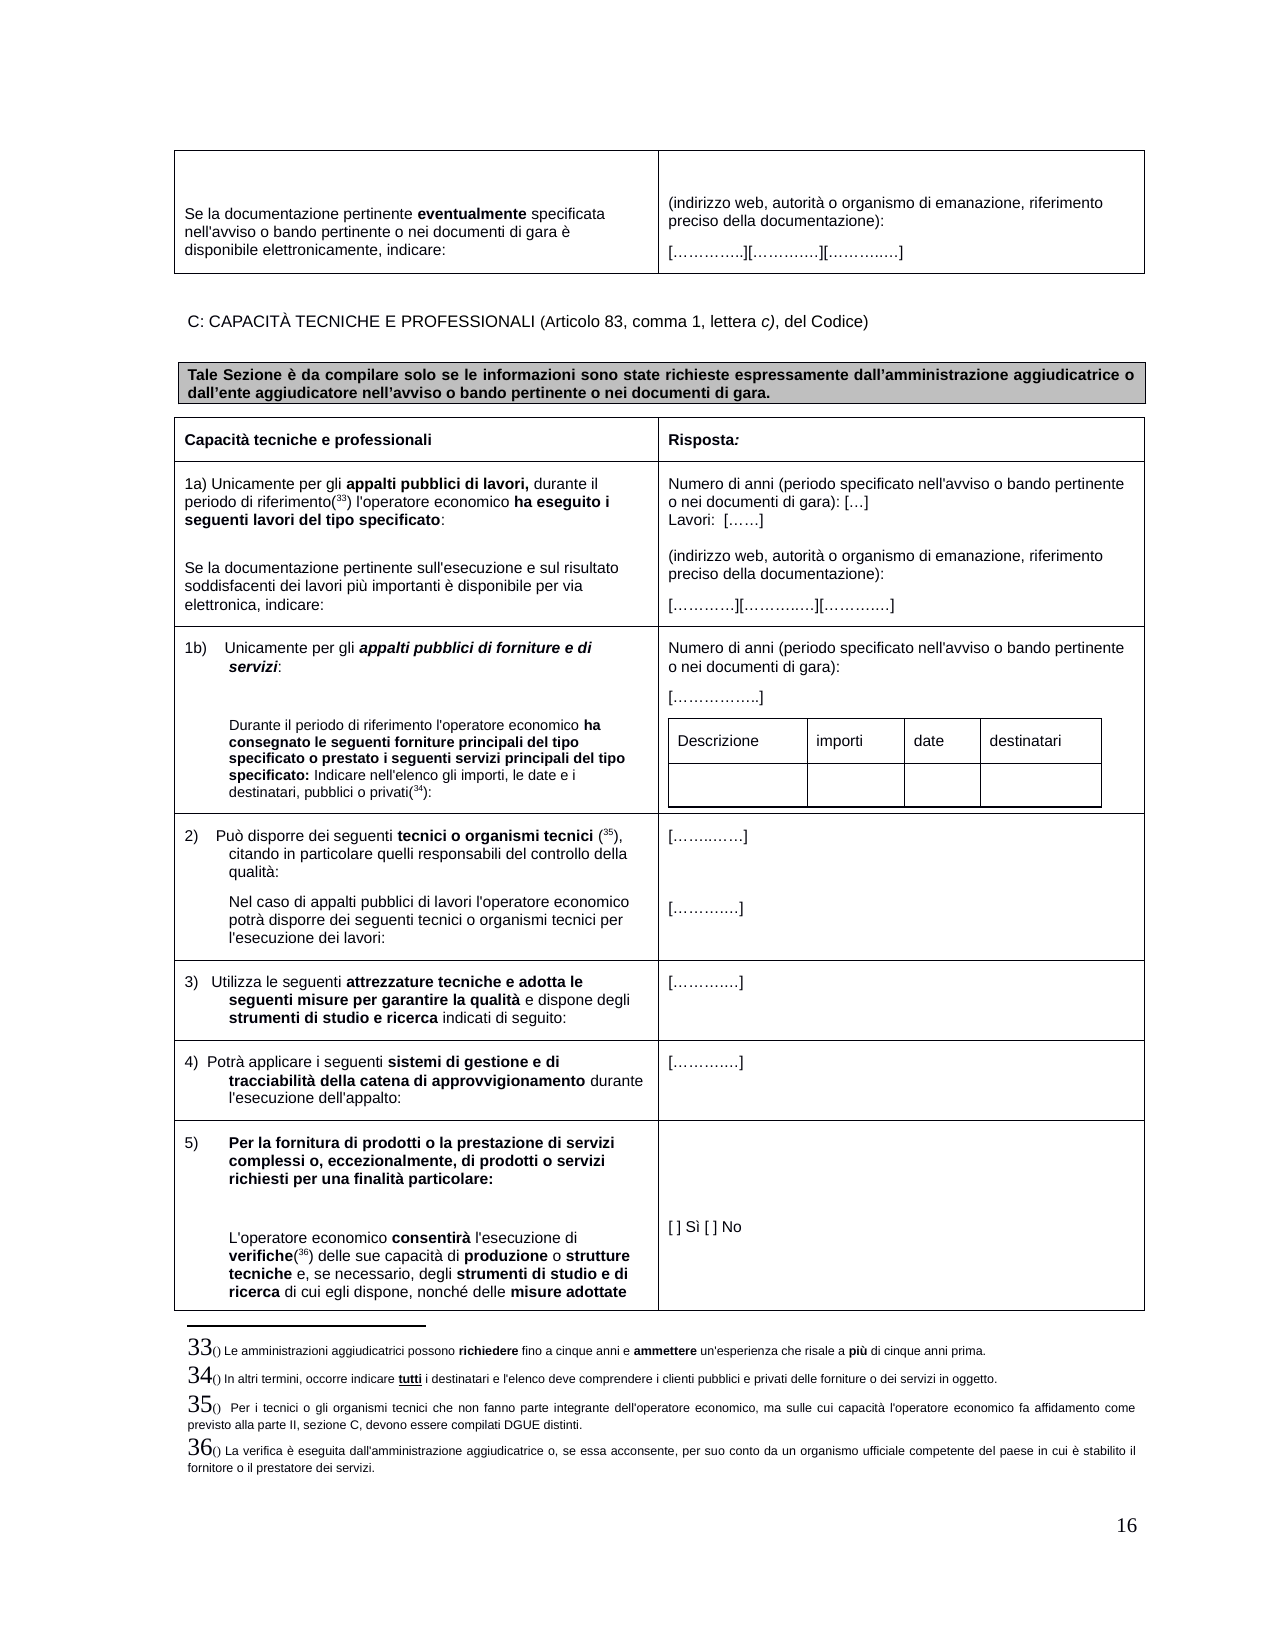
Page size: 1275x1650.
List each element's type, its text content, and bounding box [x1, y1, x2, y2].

table_cell Numero di anni (periodo specificato nell'avviso o bando pertinente o nei documenti di gara): […] Lavori: [……] (indirizzo web, autorità o organismo di emanazione, riferimento preciso della documentazione): […………][………..…][……….…] [659, 462, 1144, 626]
table_cell [ ] Sì [ ] No [659, 1121, 1144, 1309]
table_cell [……..……] [……….…] [659, 814, 1144, 959]
table_cell [……….…] [659, 1041, 1144, 1120]
title C: Capacità tecniche e professionali (Articolo 83, comma 1, lettera c), del Codice) [187, 311, 1137, 331]
table_cell [808, 764, 904, 806]
table_cell 1b) Unicamente per gli appalti pubblici di forniture e di servizi: Durante il periodo di riferimento l'operatore economico ha consegnato le seguenti forniture principali del tipo specificato o prestato i seguenti servizi principali del tipo specificato: Indicare nell'elenco gli importi, le date e i destinatari, pubblici o privati(): [175, 627, 658, 813]
table_header Risposta: [659, 418, 1144, 461]
table_header importi [808, 719, 904, 762]
table_cell Numero di anni (periodo specificato nell'avviso o bando pertinente o nei documenti di gara): [……………..] [659, 627, 1144, 813]
table_cell 3) Utilizza le seguenti attrezzature tecniche e adotta le seguenti misure per garantire la qualità e dispone degli strumenti di studio e ricerca indicati di seguito: [175, 961, 658, 1040]
table_cell [905, 764, 980, 806]
table_header date [905, 719, 980, 762]
table_cell 1a) Unicamente per gli appalti pubblici di lavori, durante il periodo di riferimento() l'operatore economico ha eseguito i seguenti lavori del tipo specificato: Se la documentazione pertinente sull'esecuzione e sul risultato soddisfacenti dei lavori più importanti è disponibile per via elettronica, indicare: [175, 462, 658, 626]
table_cell 5) Per la fornitura di prodotti o la prestazione di servizi complessi o, eccezionalmente, di prodotti o servizi richiesti per una finalità particolare: L'operatore economico consentirà l'esecuzione di verifiche() delle sue capacità di produzione o strutture tecniche e, se necessario, degli strumenti di studio e di ricerca di cui egli dispone, nonché delle misure adottate [175, 1121, 658, 1309]
table_cell (indirizzo web, autorità o organismo di emanazione, riferimento preciso della documentazione): […………..][……….…][………..…] [659, 151, 1144, 273]
table_cell [981, 764, 1101, 806]
table_header Descrizione [669, 719, 807, 762]
table_header Capacità tecniche e professionali [175, 418, 658, 461]
table_cell 2) Può disporre dei seguenti tecnici o organismi tecnici (), citando in particolare quelli responsabili del controllo della qualità: Nel caso di appalti pubblici di lavori l'operatore economico potrà disporre dei seguenti tecnici o organismi tecnici per l'esecuzione dei lavori: [175, 814, 658, 959]
table_cell 4) Potrà applicare i seguenti sistemi di gestione e di tracciabilità della catena di approvvigionamento durante l'esecuzione dell'appalto: [175, 1041, 658, 1120]
table_cell [……….…] [659, 961, 1144, 1040]
text Tale Sezione è da compilare solo se le informazioni sono state richieste espressamente dall’amministrazione aggiudicatrice o dall’ente aggiudicatore nell’avviso o bando pertinente o nei documenti di gara. [179, 363, 1145, 403]
table_header destinatari [981, 719, 1101, 762]
table_cell Se la documentazione pertinente eventualmente specificata nell'avviso o bando pertinente o nei documenti di gara è disponibile elettronicamente, indicare: [175, 151, 658, 273]
table_cell [669, 764, 807, 806]
